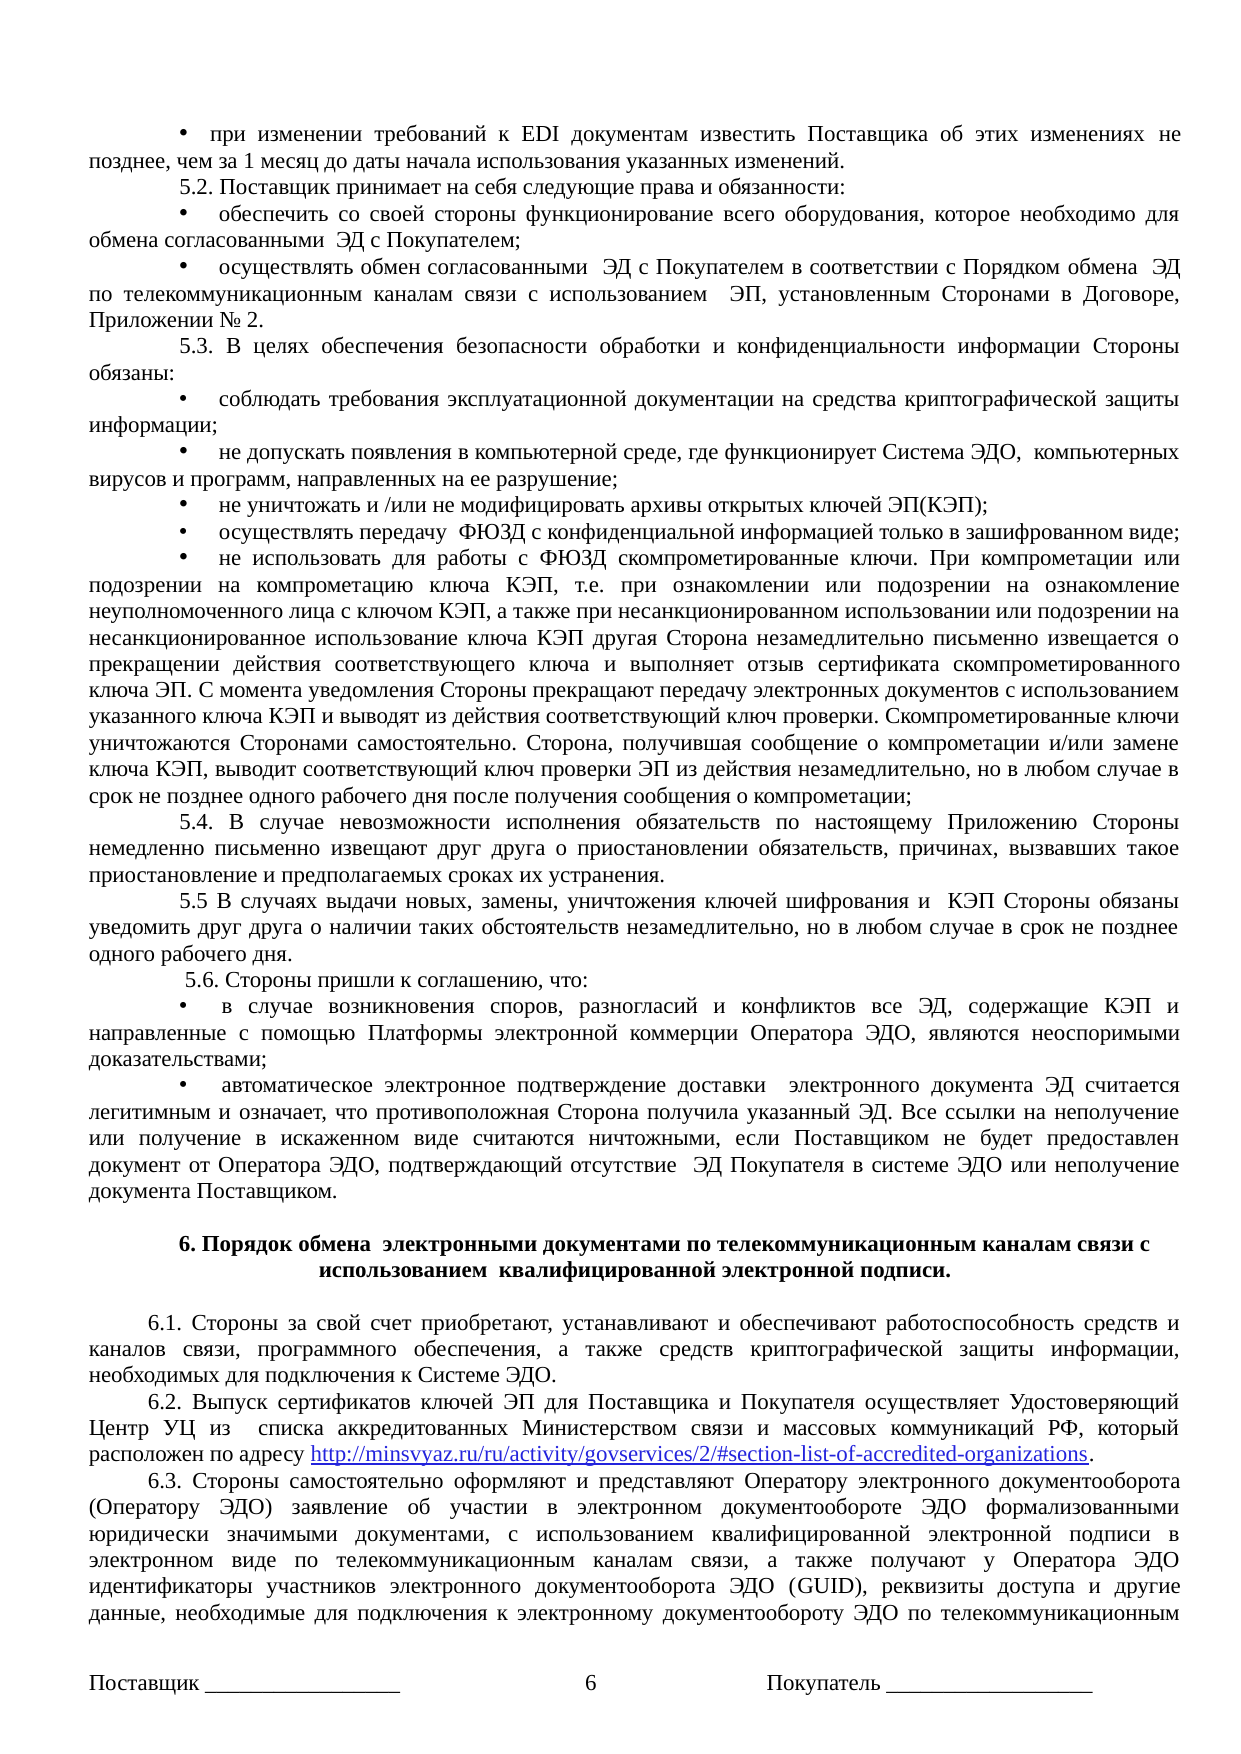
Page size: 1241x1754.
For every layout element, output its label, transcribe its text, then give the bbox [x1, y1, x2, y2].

text 6.1. Стороны за свой счет приобретают, устанавливают и обеспечивают работоспособность средств и каналов связи, программного обеспечения, а также средств криптографической защиты информации, необходимых для подключения к Системе ЭДО. [88, 1309, 1181, 1388]
list не допускать появления в компьютерной среде, где функционирует Система ЭДО, компьютерных вирусов и программ, направленных на ее разрушение; [88, 438, 1181, 491]
text 6. Порядок обмена электронными документами по телекоммуникационным каналам связи с использованием квалифицированной электронной подписи. [88, 1230, 1181, 1282]
list осуществлять обмен согласованными ЭД с Покупателем в соответствии с Порядком обмена ЭД по телекоммуникационным каналам связи с использованием ЭП, установленным Сторонами в Договоре, Приложении № 2. [88, 253, 1181, 332]
list в случае возникновения споров, разногласий и конфликтов все ЭД, содержащие КЭП и направленные с помощью Платформы электронной коммерции Оператора ЭДО, являются неоспоримыми доказательствами; [88, 992, 1181, 1072]
list не использовать для работы с ФЮЗД скомпрометированные ключи. При компрометации или подозрении на компрометацию ключа КЭП, т.е. при ознакомлении или подозрении на ознакомление неуполномоченного лица с ключом КЭП, а также при несанкционированном использовании или подозрении на несанкционированное использование ключа КЭП другая Сторона незамедлительно письменно извещается о прекращении действия соответствующего ключа и выполняет отзыв сертификата скомпрометированного ключа ЭП. С момента уведомления Стороны прекращают передачу электронных документов с использованием указанного ключа КЭП и выводят из действия соответствующий ключ проверки. Скомпрометированные ключи уничтожаются Сторонами самостоятельно. Сторона, получившая сообщение о компрометации и/или замене ключа КЭП, выводит соответствующий ключ проверки ЭП из действия незамедлительно, но в любом случае в срок не позднее одного рабочего дня после получения сообщения о компрометации; [88, 544, 1181, 808]
text 5.3. В целях обеспечения безопасности обработки и конфиденциальности информации Стороны обязаны: [88, 332, 1181, 385]
text 5.2. Поставщик принимает на себя следующие права и обязанности: [88, 173, 1181, 200]
text 6.2. Выпуск сертификатов ключей ЭП для Поставщика и Покупателя осуществляет Удостоверяющий Центр УЦ из списка аккредитованных Министерством связи и массовых коммуникаций РФ, который расположен по адресу http://minsvyaz.ru/ru/activity/govservices/2/#section-list-of-accredited-organizations. [88, 1388, 1181, 1467]
list не уничтожать и /или не модифицировать архивы открытых ключей ЭП(КЭП); [88, 491, 1181, 518]
text 5.6. Стороны пришли к соглашению, что: [88, 966, 1181, 992]
list при изменении требований к EDI документам известить Поставщика об этих изменениях не позднее, чем за 1 месяц до даты начала использования указанных изменений. [88, 120, 1181, 173]
list соблюдать требования эксплуатационной документации на средства криптографической защиты информации; [88, 385, 1181, 438]
list обеспечить со своей стороны функционирование всего оборудования, которое необходимо для обмена согласованными ЭД с Покупателем; [88, 200, 1181, 253]
text 5.5 В случаях выдачи новых, замены, уничтожения ключей шифрования и КЭП Стороны обязаны уведомить друг друга о наличии таких обстоятельств незамедлительно, но в любом случае в срок не позднее одного рабочего дня. [88, 887, 1181, 966]
text 6.3. Стороны самостоятельно оформляют и представляют Оператору электронного документооборота (Оператору ЭДО) заявление об участии в электронном документообороте ЭДО формализованными юридически значимыми документами, с использованием квалифицированной электронной подписи в электронном виде по телекоммуникационным каналам связи, а также получают у Оператора ЭДО идентификаторы участников электронного документооборота ЭДО (GUID), реквизиты доступа и другие данные, необходимые для подключения к электронному документообороту ЭДО по телекоммуникационным [88, 1467, 1181, 1625]
list осуществлять передачу ФЮЗД с конфиденциальной информацией только в зашифрованном виде; [88, 518, 1181, 544]
text 5.4. В случае невозможности исполнения обязательств по настоящему Приложению Стороны немедленно письменно извещают друг друга о приостановлении обязательств, причинах, вызвавших такое приостановление и предполагаемых сроках их устранения. [88, 808, 1181, 887]
list автоматическое электронное подтверждение доставки электронного документа ЭД считается легитимным и означает, что противоположная Сторона получила указанный ЭД. Все ссылки на неполучение или получение в искаженном виде считаются ничтожными, если Поставщиком не будет предоставлен документ от Оператора ЭДО, подтверждающий отсутствие ЭД Покупателя в системе ЭДО или неполучение документа Поставщиком. [88, 1072, 1181, 1203]
